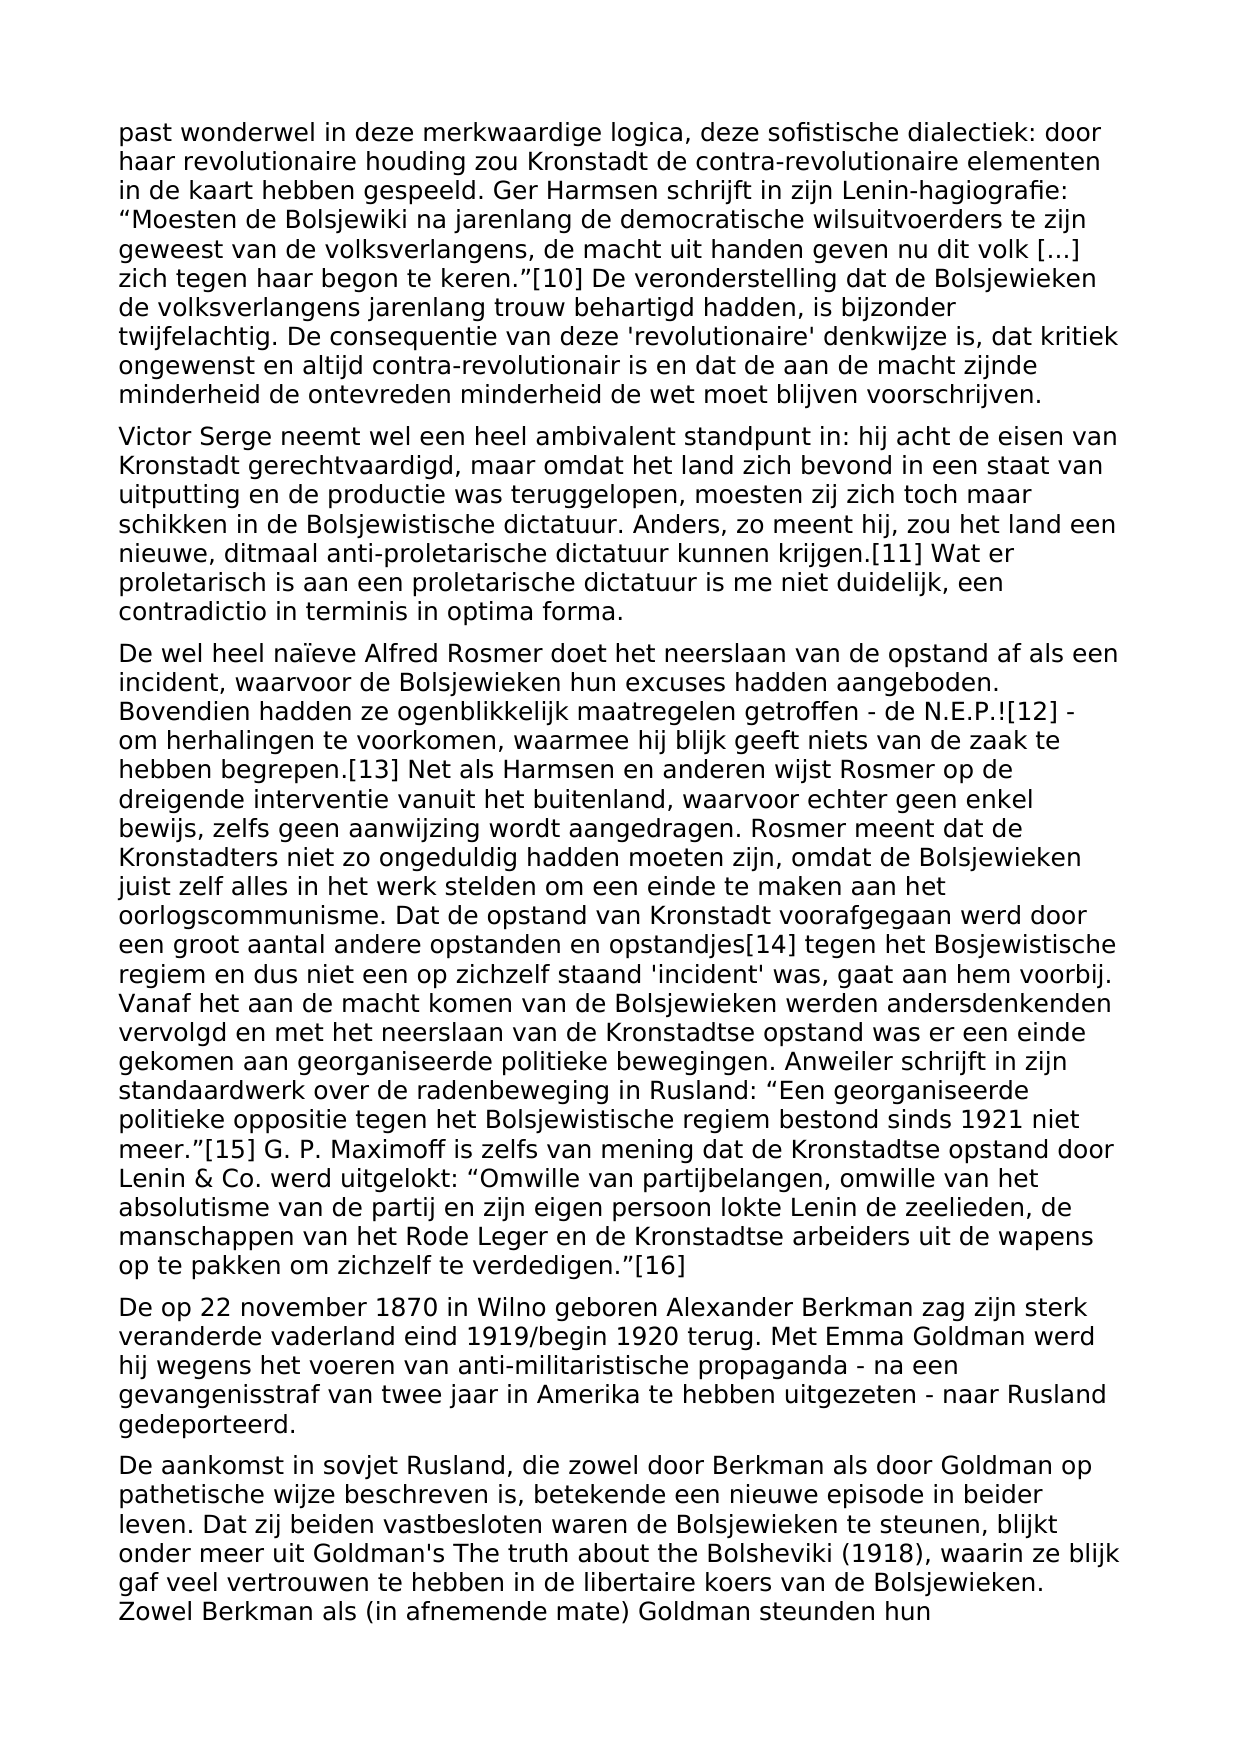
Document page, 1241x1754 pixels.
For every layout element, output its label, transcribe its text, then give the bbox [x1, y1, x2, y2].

text Victor Serge neemt wel een heel ambivalent standpunt in: hij acht de eisen van Kronstadt gerechtvaardigd, maar omdat het land zich bevond in een staat van uitputting en de productie was teruggelopen, moesten zij zich toch maar schikken in de Bolsjewistische dictatuur. Anders, zo meent hij, zou het land een nieuwe, ditmaal anti-proletarische dictatuur kunnen krijgen.[11] Wat er proletarisch is aan een proletarische dictatuur is me niet duidelijk, een contradictio in terminis in optima forma. [118, 422, 1122, 626]
text De op 22 november 1870 in Wilno geboren Alexander Berkman zag zijn sterk veranderde vaderland eind 1919/begin 1920 terug. Met Emma Goldman werd hij wegens het voeren van anti-militaristische propaganda - na een gevangenisstraf van twee jaar in Amerika te hebben uitgezeten - naar Rusland gedeporteerd. [118, 1293, 1122, 1439]
text De wel heel naïeve Alfred Rosmer doet het neerslaan van de opstand af als een incident, waarvoor de Bolsjewieken hun excuses hadden aangeboden. Bovendien hadden ze ogenblikkelijk maatregelen getroffen - de N.E.P.![12] - om herhalingen te voorkomen, waarmee hij blijk geeft niets van de zaak te hebben begrepen.[13] Net als Harmsen en anderen wijst Rosmer op de dreigende interventie vanuit het buitenland, waarvoor echter geen enkel bewijs, zelfs geen aanwijzing wordt aangedragen. Rosmer meent dat de Kronstadters niet zo ongeduldig hadden moeten zijn, omdat de Bolsjewieken juist zelf alles in het werk stelden om een einde te maken aan het oorlogscommunisme. Dat de opstand van Kronstadt voorafgegaan werd door een groot aantal andere opstanden en opstandjes[14] tegen het Bosjewistische regiem en dus niet een op zichzelf staand 'incident' was, gaat aan hem voorbij. Vanaf het aan de macht komen van de Bolsjewieken werden andersdenkenden vervolgd en met het neerslaan van de Kronstadtse opstand was er een einde gekomen aan georganiseerde politieke bewegingen. Anweiler schrijft in zijn standaardwerk over de radenbeweging in Rusland: “Een georganiseerde politieke oppositie tegen het Bolsjewistische regiem bestond sinds 1921 niet meer.”[15] G. P. Maximoff is zelfs van mening dat de Kronstadtse opstand door Lenin & Co. werd uitgelokt: “Omwille van partijbelangen, omwille van het absolutisme van de partij en zijn eigen persoon lokte Lenin de zeelieden, de manschappen van het Rode Leger en de Kronstadtse arbeiders uit de wapens op te pakken om zichzelf te verdedigen.”[16] [118, 639, 1122, 1281]
text De aankomst in sovjet Rusland, die zowel door Berkman als door Goldman op pathetische wijze beschreven is, betekende een nieuwe episode in beider leven. Dat zij beiden vastbesloten waren de Bolsjewieken te steunen, blijkt onder meer uit Goldman's The truth about the Bolsheviki (1918), waarin ze blijk gaf veel vertrouwen te hebben in de libertaire koers van de Bolsjewieken. Zowel Berkman als (in afnemende mate) Goldman steunden hun [118, 1451, 1122, 1626]
text past wonderwel in deze merkwaardige logica, deze sofistische dialectiek: door haar revolutionaire houding zou Kronstadt de contra-revolutionaire elementen in de kaart hebben gespeeld. Ger Harmsen schrijft in zijn Lenin-hagiografie: “Moesten de Bolsjewiki na jarenlang de democratische wilsuitvoerders te zijn geweest van de volksverlangens, de macht uit handen geven nu dit volk [...] zich tegen haar begon te keren.”[10] De veronderstelling dat de Bolsjewieken de volksverlangens jarenlang trouw behartigd hadden, is bijzonder twijfelachtig. De consequentie van deze 'revolutionaire' denkwijze is, dat kritiek ongewenst en altijd contra-revolutionair is en dat de aan de macht zijnde minderheid de ontevreden minderheid de wet moet blijven voorschrijven. [118, 118, 1122, 410]
